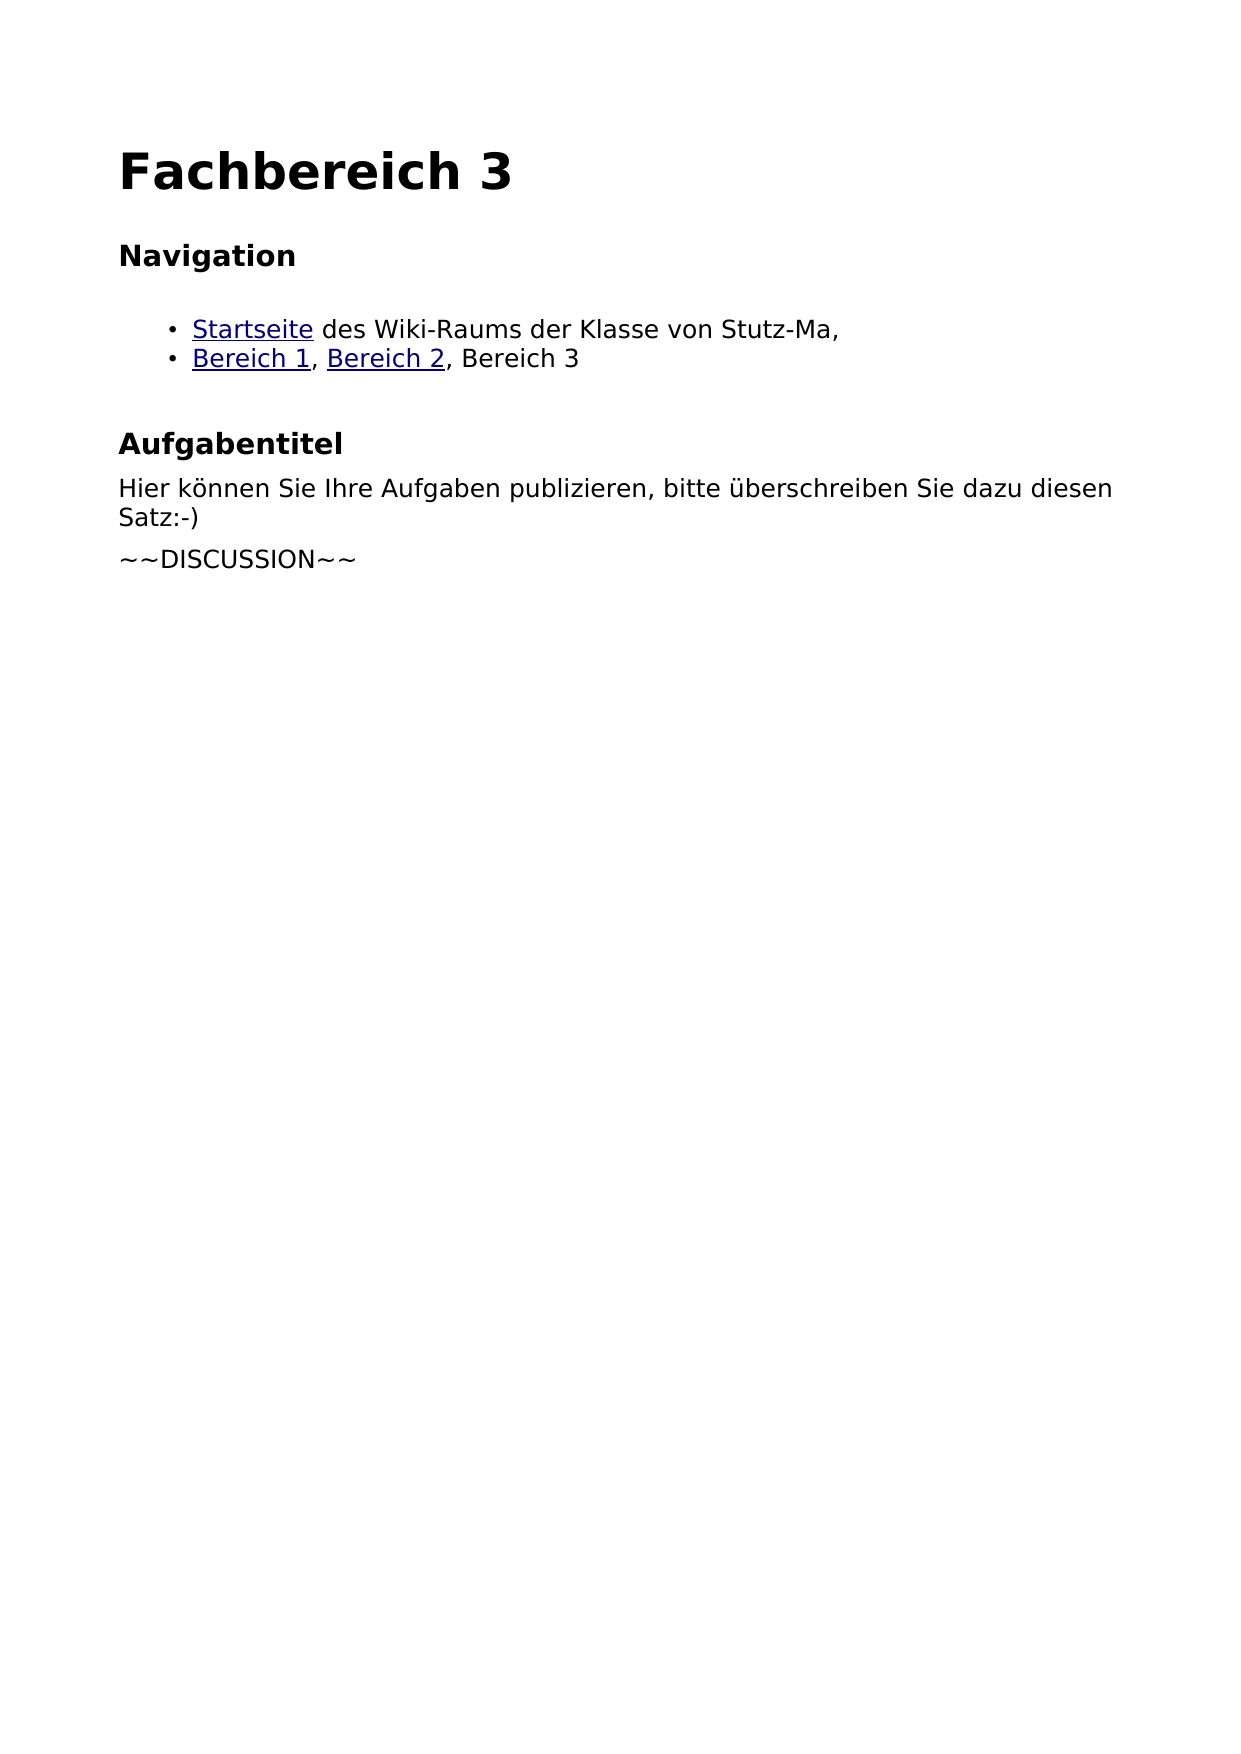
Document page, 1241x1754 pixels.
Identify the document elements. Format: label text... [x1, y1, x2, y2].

subtitle Fachbereich 3 [118, 143, 1122, 201]
list Startseite des Wiki-Raums der Klasse von Stutz-Ma, [177, 315, 1122, 344]
subtitle Navigation [118, 239, 1122, 273]
list Bereich 1, Bereich 2, Bereich 3 [177, 344, 1122, 373]
text ~~DISCUSSION~~ [118, 545, 1122, 574]
subtitle Aufgabentitel [118, 428, 1122, 462]
text Hier können Sie Ihre Aufgaben publizieren, bitte überschreiben Sie dazu diesen Satz:-) [118, 474, 1122, 532]
